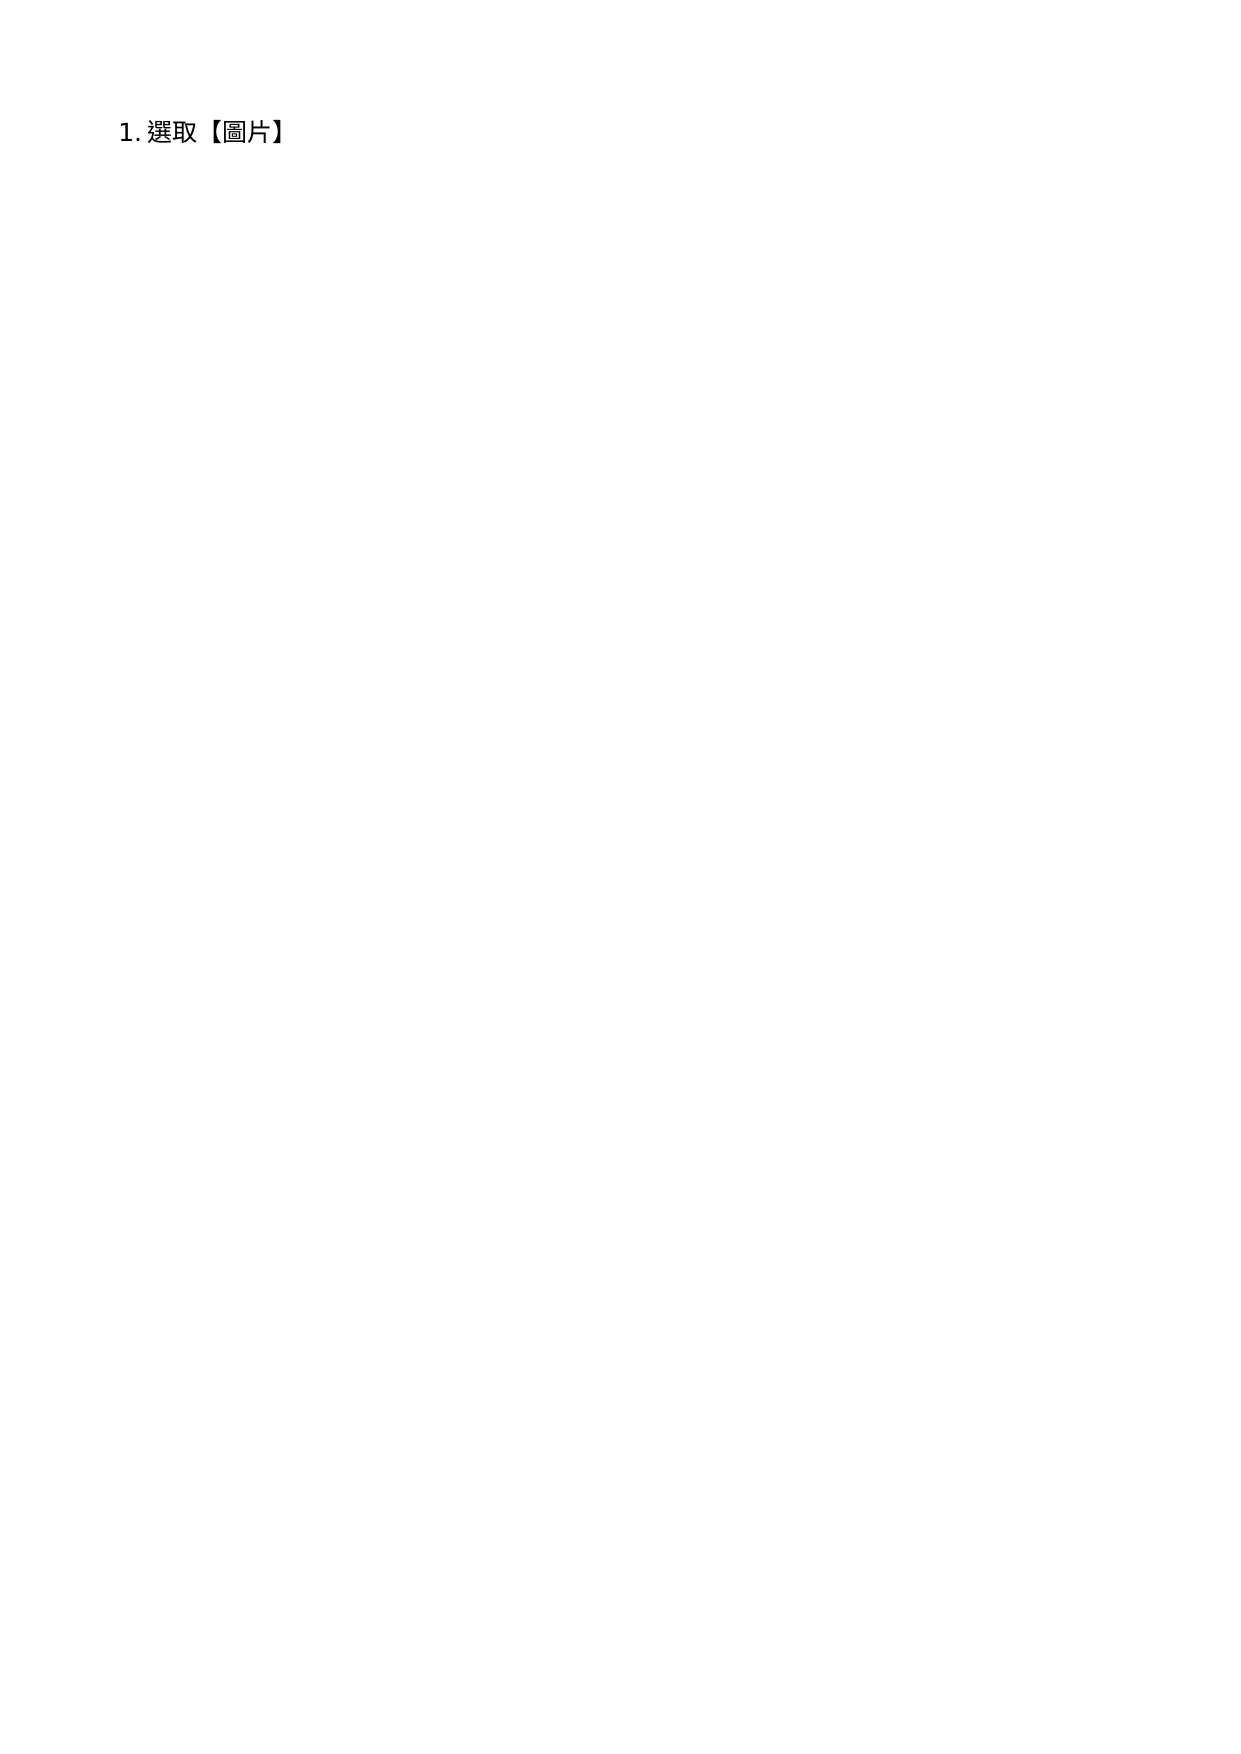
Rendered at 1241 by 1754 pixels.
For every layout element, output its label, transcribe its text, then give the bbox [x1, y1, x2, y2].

list 選取【圖片】 [118, 118, 1122, 147]
